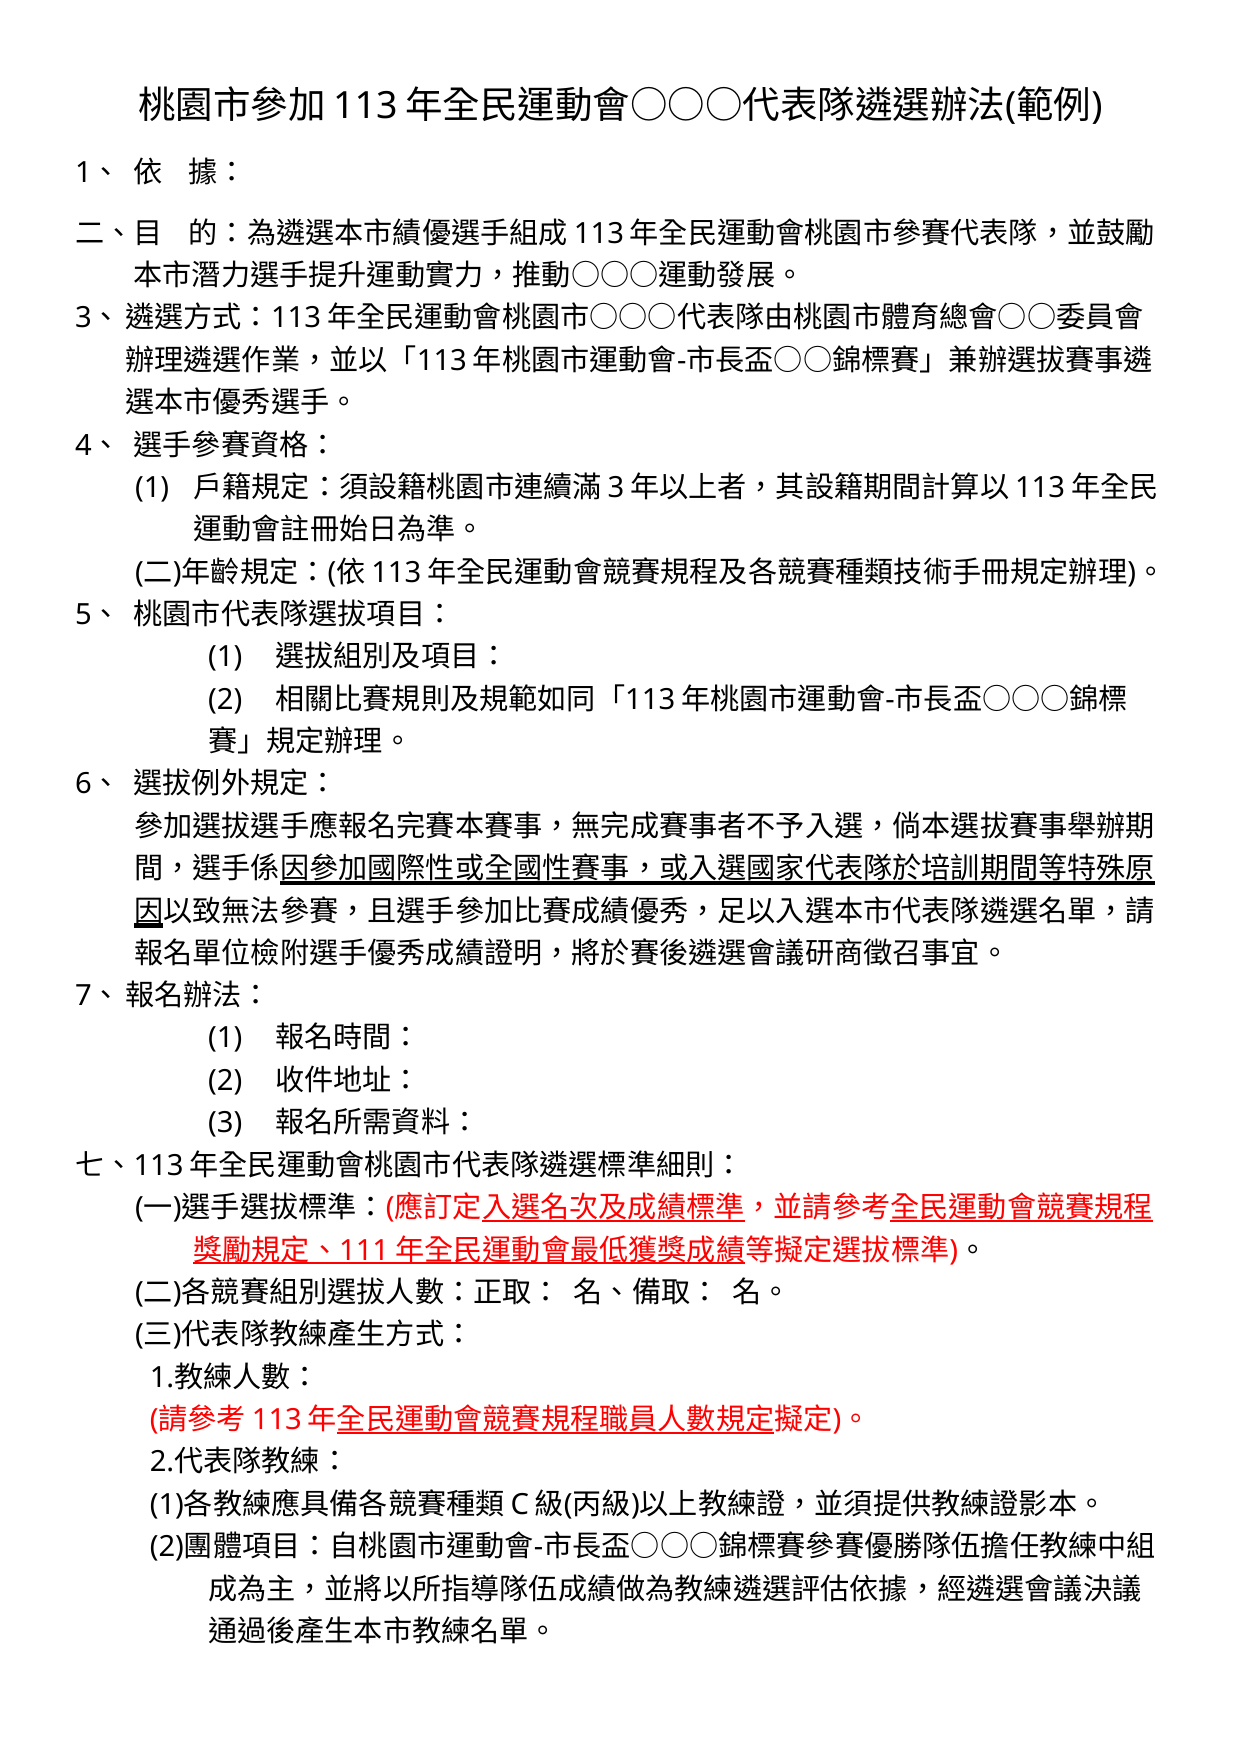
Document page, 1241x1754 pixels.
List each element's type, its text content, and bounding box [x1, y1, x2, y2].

list 戶籍規定：須設籍桃園市連續滿3年以上者，其設籍期間計算以113年全民運動會註冊始日為準。 [135, 463, 1165, 548]
list 選拔例外規定： [75, 760, 1165, 802]
text 參加選拔選手應報名完賽本賽事，無完成賽事者不予入選，倘本選拔賽事舉辦期間，選手係因參加國際性或全國性賽事，或入選國家代表隊於培訓期間等特殊原因以致無法參賽，且選手參加比賽成績優秀，足以入選本市代表隊遴選名單，請報名單位檢附選手優秀成績證明，將於賽後遴選會議研商徵召事宜。 [134, 802, 1165, 972]
list 選拔組別及項目： [208, 633, 1165, 675]
list 遴選方式：113年全民運動會桃園市○○○代表隊由桃園市體育總會○○委員會辦理遴選作業，並以「113年桃園市運動會-市長盃○○錦標賽」兼辦選拔賽事遴選本市優秀選手。 [75, 294, 1165, 421]
text (三)代表隊教練產生方式： [135, 1311, 1165, 1353]
text 二、目 的：為遴選本市績優選手組成113年全民運動會桃園市參賽代表隊，並鼓勵本市潛力選手提升運動實力，推動○○○運動發展。 [75, 209, 1165, 294]
text (2)團體項目：自桃園市運動會-市長盃○○○錦標賽參賽優勝隊伍擔任教練中組成為主，並將以所指導隊伍成績做為教練遴選評估依據，經遴選會議決議通過後產生本市教練名單。 [149, 1523, 1165, 1650]
text (請參考113年全民運動會競賽規程職員人數規定擬定)。 [149, 1396, 1165, 1438]
text (1)各教練應具備各競賽種類C級(丙級)以上教練證，並須提供教練證影本。 [149, 1480, 1165, 1523]
list 報名時間： [208, 1014, 1165, 1056]
text (二)年齡規定：(依113年全民運動會競賽規程及各競賽種類技術手冊規定辦理)。 [135, 548, 1165, 591]
text 2.代表隊教練： [149, 1438, 1165, 1480]
list 依 據： [75, 148, 1165, 191]
list 桃園市代表隊選拔項目： [75, 591, 1165, 633]
list 相關比賽規則及規範如同「113年桃園市運動會-市長盃○○○錦標賽」規定辦理。 [208, 675, 1165, 760]
subtitle 桃園市參加113年全民運動會○○○代表隊遴選辦法(範例) [75, 75, 1165, 129]
text (一)選手選拔標準：(應訂定入選名次及成績標準，並請參考全民運動會競賽規程獎勵規定、111年全民運動會最低獲獎成績等擬定選拔標準)。 [135, 1184, 1165, 1268]
list 收件地址： [208, 1056, 1165, 1099]
text 七、113年全民運動會桃園市代表隊遴選標準細則： [75, 1141, 1165, 1184]
list 選手參賽資格： [75, 421, 1165, 463]
text (二)各競賽組別選拔人數：正取： 名、備取： 名。 [135, 1268, 1165, 1311]
text 1.教練人數： [149, 1353, 1165, 1396]
list 報名所需資料： [208, 1099, 1165, 1141]
list 報名辦法： [75, 972, 1165, 1014]
